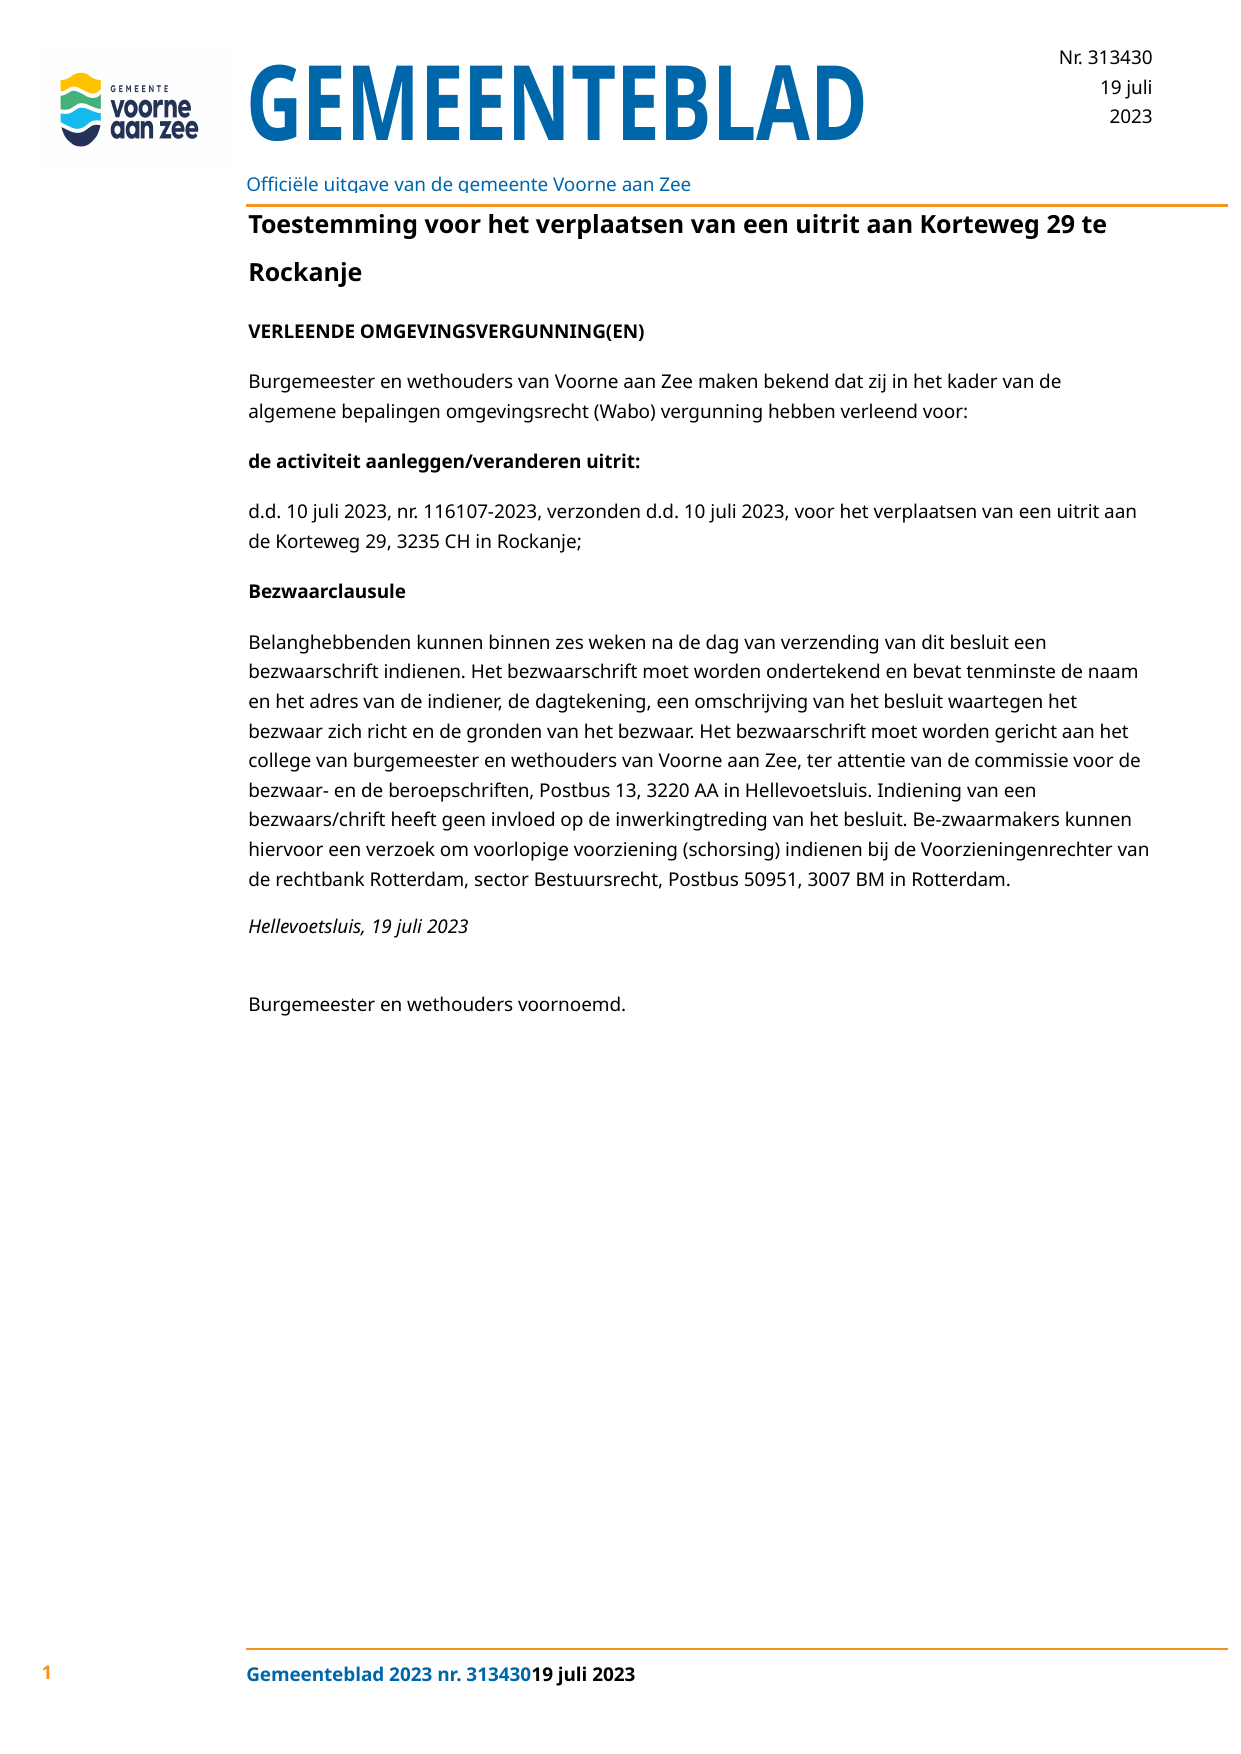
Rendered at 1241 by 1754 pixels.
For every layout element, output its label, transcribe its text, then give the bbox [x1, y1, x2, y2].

text Hellevoetsluis, 19 juli 2023 [248, 914, 1152, 939]
text d.d. 10 juli 2023, nr. 116107-2023, verzonden d.d. 10 juli 2023, voor het verplaatsen van een uitrit aan de Korteweg 29, 3235 CH in Rockanje; [248, 499, 1152, 554]
text VERLEENDE OMGEVINGSVERGUNNING(EN) [248, 318, 1152, 344]
text Toestemming voor het verplaatsen van een uitrit aan Korteweg 29 te Rockanje [248, 207, 1152, 288]
text Belanghebbenden kunnen binnen zes weken na de dag van verzending van dit besluit een bezwaarschrift indienen. Het bezwaarschrift moet worden ondertekend en bevat tenminste de naam en het adres van de indiener, de dagtekening, een omschrijving van het besluit waartegen het bezwaar zich richt en de gronden van het bezwaar. Het bezwaarschrift moet worden gericht aan het college van burgemeester en wethouders van Voorne aan Zee, ter attentie van de commissie voor de bezwaar- en de beroepschriften, Postbus 13, 3220 AA in Hellevoetsluis. Indiening van een bezwaars/chrift heeft geen invloed op de inwerkingtreding van het besluit. Be-zwaarmakers kunnen hiervoor een verzoek om voorlopige voorziening (schorsing) indienen bij de Voorzieningenrechter van de rechtbank Rotterdam, sector Bestuursrecht, Postbus 50951, 3007 BM in Rotterdam. [248, 629, 1152, 892]
text Bezwaarclausule [248, 579, 1152, 604]
text Burgemeester en wethouders van Voorne aan Zee maken bekend dat zij in het kader van de algemene bepalingen omgevingsrecht (Wabo) vergunning hebben verleend voor: [248, 368, 1152, 424]
picture [41, 47, 231, 172]
text Burgemeester en wethouders voornoemd. [248, 991, 1152, 1017]
text de activiteit aanleggen/veranderen uitrit: [248, 448, 1152, 474]
